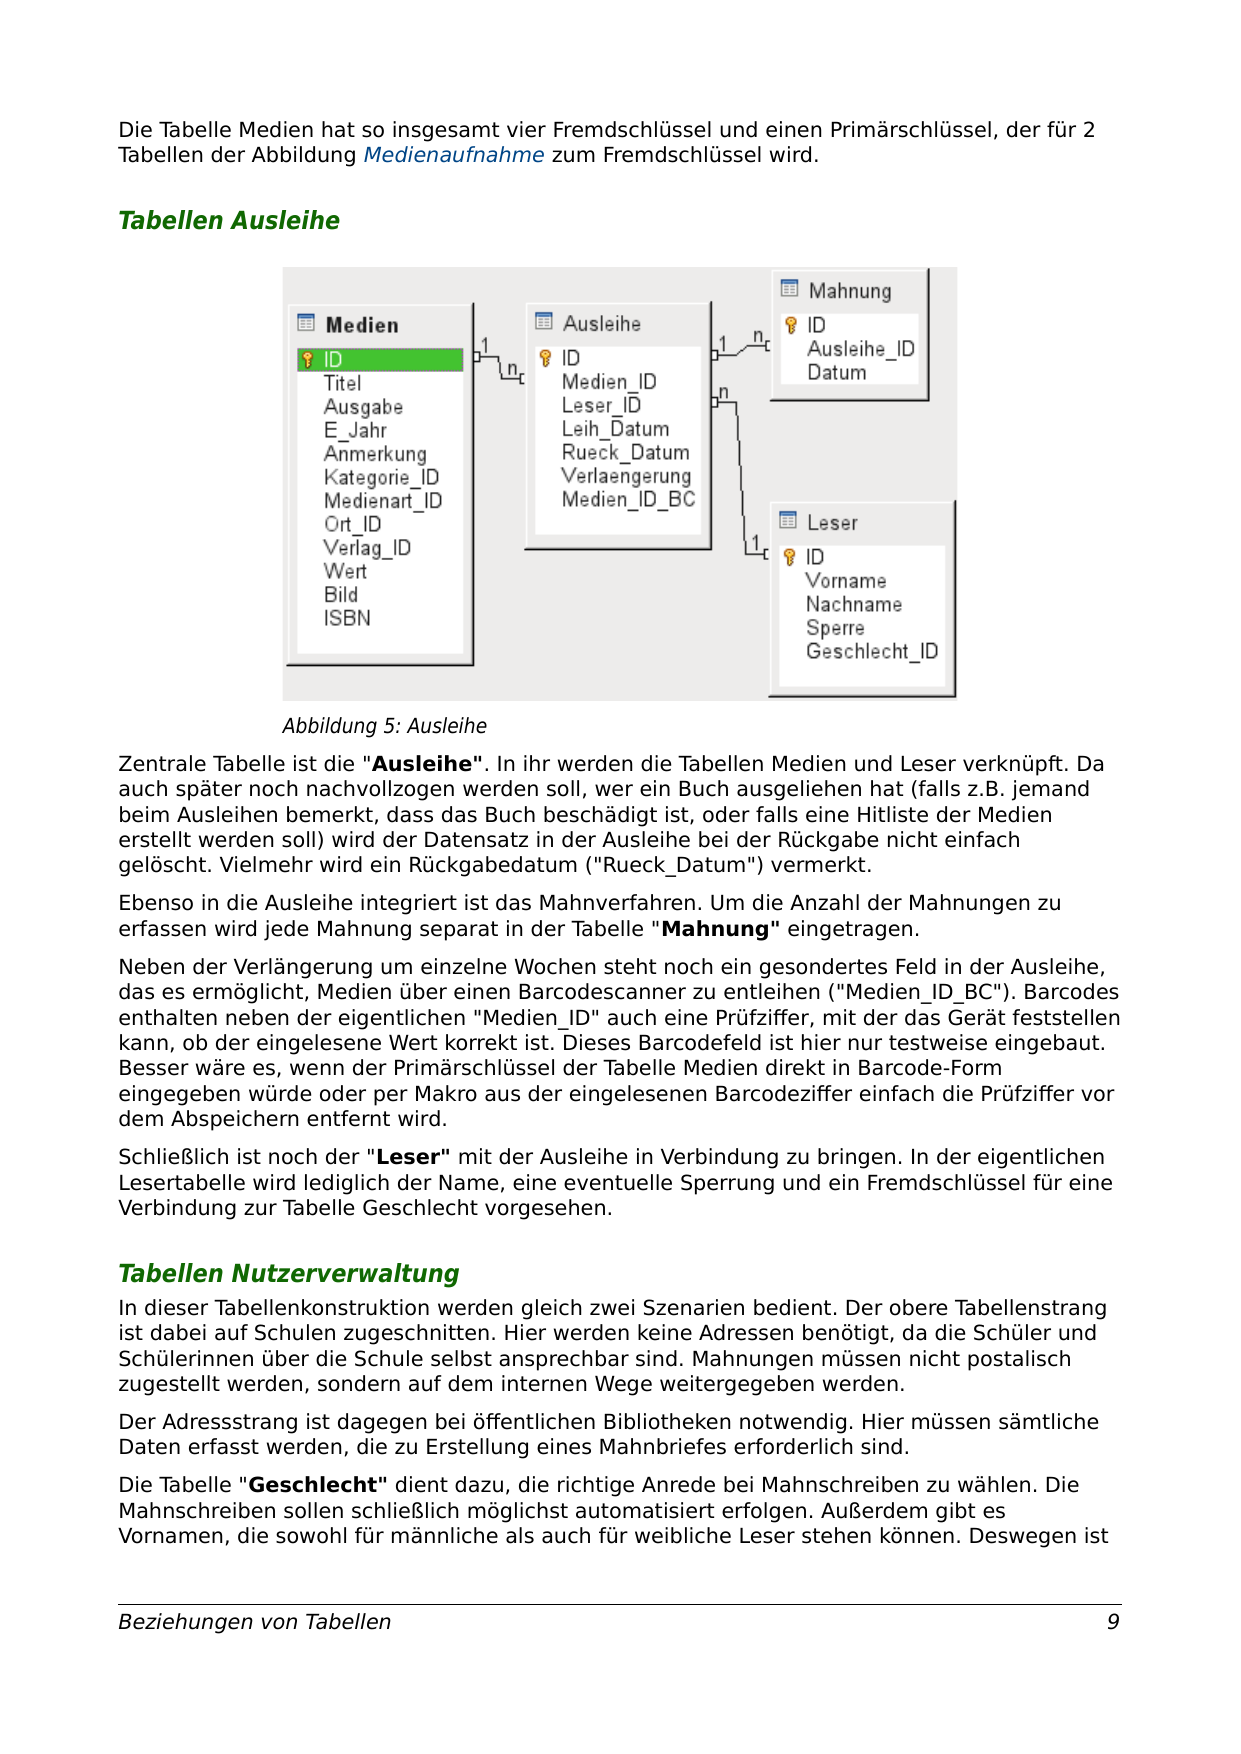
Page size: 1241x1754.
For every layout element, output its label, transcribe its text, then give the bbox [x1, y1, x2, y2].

text Abbildung 5: Ausleihe [283, 714, 958, 738]
text Die Tabelle Medien hat so insgesamt vier Fremdschlüssel und einen Primärschlüssel, der für 2 Tabellen der Abbildung Medienaufnahme zum Fremdschlüssel wird. [118, 118, 1122, 168]
text Der Adressstrang ist dagegen bei öffentlichen Bibliotheken notwendig. Hier müssen sämtliche Daten erfasst werden, die zu Erstellung eines Mahnbriefes erforderlich sind. [118, 1410, 1122, 1460]
text In dieser Tabellenkonstruktion werden gleich zwei Szenarien bedient. Der obere Tabellenstrang ist dabei auf Schulen zugeschnitten. Hier werden keine Adressen benötigt, da die Schüler und Schülerinnen über die Schule selbst ansprechbar sind. Mahnungen müssen nicht postalisch zugestellt werden, sondern auf dem internen Wege weitergegeben werden. [118, 1296, 1122, 1396]
text Neben der Verlängerung um einzelne Wochen steht noch ein gesondertes Feld in der Ausleihe, das es ermöglicht, Medien über einen Barcodescanner zu entleihen ("Medien_ID_BC"). Barcodes enthalten neben der eigentlichen "Medien_ID" auch eine Prüfziffer, mit der das Gerät feststellen kann, ob der eingelesene Wert korrekt ist. Dieses Barcodefeld ist hier nur testweise eingebaut. Besser wäre es, wenn der Primärschlüssel der Tabelle Medien direkt in Barcode-Form eingegeben würde oder per Makro aus der eingelesenen Barcodeziffer einfach die Prüfziffer vor dem Abspeichern entfernt wird. [118, 955, 1122, 1132]
text Die Tabelle "Geschlecht" dient dazu, die richtige Anrede bei Mahnschreiben zu wählen. Die Mahnschreiben sollen schließlich möglichst automatisiert erfolgen. Außerdem gibt es Vornamen, die sowohl für männliche als auch für weibliche Leser stehen können. Deswegen ist [118, 1473, 1122, 1548]
picture [282, 267, 958, 701]
text Zentrale Tabelle ist die "Ausleihe". In ihr werden die Tabellen Medien und Leser verknüpft. Da auch später noch nachvollzogen werden soll, wer ein Buch ausgeliehen hat (falls z.B. jemand beim Ausleihen bemerkt, dass das Buch beschädigt ist, oder falls eine Hitliste der Medien erstellt werden soll) wird der Datensatz in der Ausleihe bei der Rückgabe nicht einfach gelöscht. Vielmehr wird ein Rückgabedatum ("Rueck_Datum") vermerkt. [118, 752, 1122, 878]
text Schließlich ist noch der "Leser" mit der Ausleihe in Verbindung zu bringen. In der eigentlichen Lesertabelle wird lediglich der Name, eine eventuelle Sperrung und ein Fremdschlüssel für eine Verbindung zur Tabelle Geschlecht vorgesehen. [118, 1145, 1122, 1220]
subtitle Tabellen Ausleihe [118, 206, 1122, 236]
subtitle Tabellen Nutzerverwaltung [118, 1259, 1122, 1288]
text Ebenso in die Ausleihe integriert ist das Mahnverfahren. Um die Anzahl der Mahnungen zu erfassen wird jede Mahnung separat in der Tabelle "Mahnung" eingetragen. [118, 891, 1122, 941]
